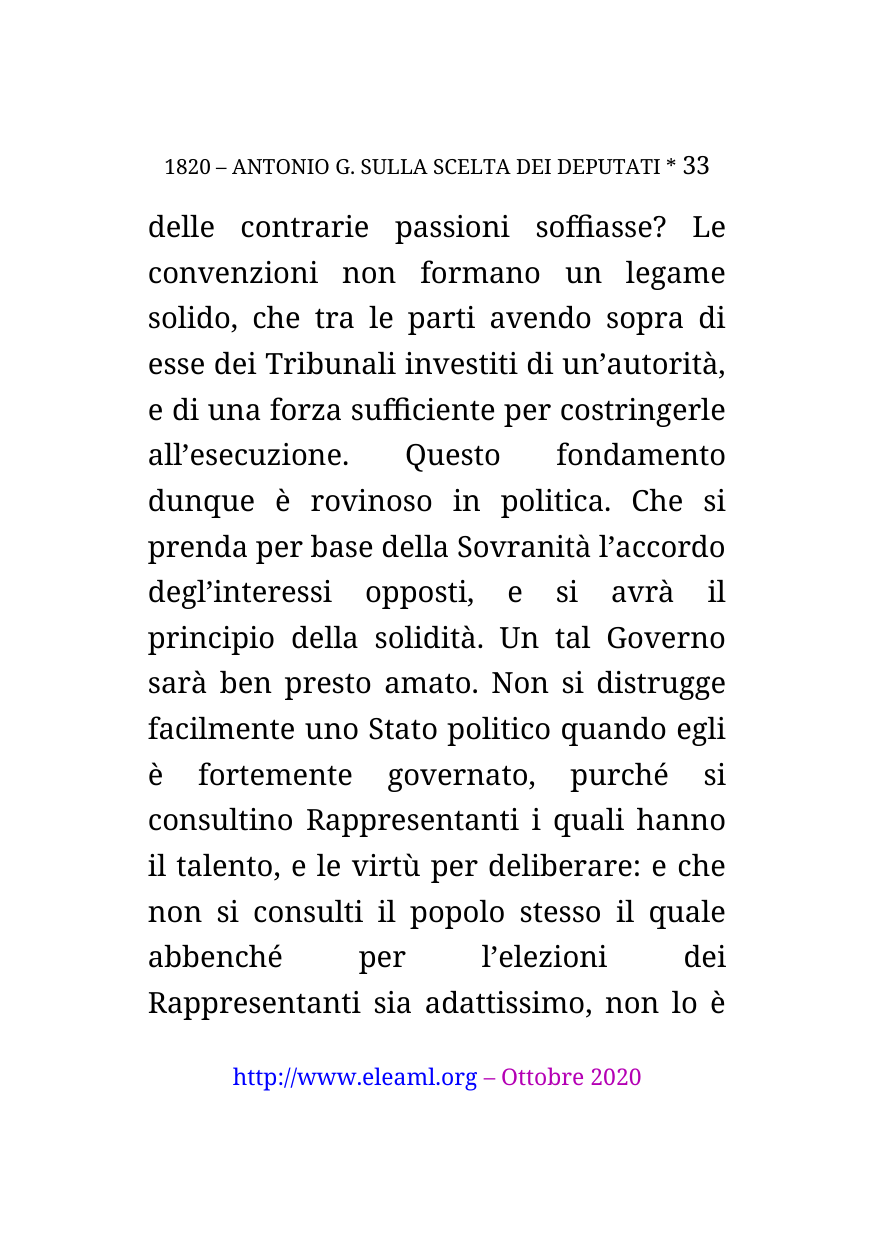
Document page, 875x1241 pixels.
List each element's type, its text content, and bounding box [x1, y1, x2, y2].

text Inoltre quanto più gli atti sottomessi alla Sanzione del popolo sono stati assurdi, tanto più han riunito i suffragi Ma se si opponesse, che il Parlamento potesse esser persuaso a metter mano ad una sola parola dello Statuto si distruggerebbe allora tutto l'edilizio sociale, si abbatterebbe la libertà. Gli esempj tratti dalla Rivoluzione Francese provano che un tale abuso di potere è più facile nel sistema Sociale. Ogni legame nel sanzionato sistema si riduce alla fede del giuramento, che si fa per rispettare la convenzione suddetta. Che diverrebbe la fede del giuramento, quando il vento delle contrarie passioni soffiasse? Le convenzioni non formano un legame solido, che tra le parti avendo sopra di esse dei Tribunali investiti di un’autorità, e di una forza sufficiente per costringerle all’esecuzione. Questo fondamento dunque è rovinoso in politica. Che si prenda per base della Sovranità l’accordo degl’interessi opposti, e si avrà il principio della solidità. Un tal Governo sarà ben presto amato. Non si distrugge facilmente uno Stato politico quando egli è fortemente governato, purché si consultino Rappresentanti i quali hanno il talento, e le virtù per deliberare: e che non si consulti il popolo stesso il quale abbenché per l’elezioni dei Rappresentanti sia adattissimo, non lo è poi come ognun sa, interamente fatto per deliberare. È più facile impedire, che la Rappresentanza, ed il Re abbia la volontà di abusare del potere, che contrastarne l’abuso. Chi arresterebbe la forza riunita al potere legislativo se fossero d’accordo? Egli al contrario è possibile di organizzarli in guisa da acquistare la certezza morale, acciò non siano mai d’accordo sopra di questo punto. Che l’organizzazione del Parlamento sia presa in una buona teoria delle passioni, e questo concerto diverrà quasi indispensabile. Le passioni padrone del mondo dispongon di tutto (). Esse sono le garanti le più sicure della Convenzione Sociale. [148, 207, 726, 1022]
